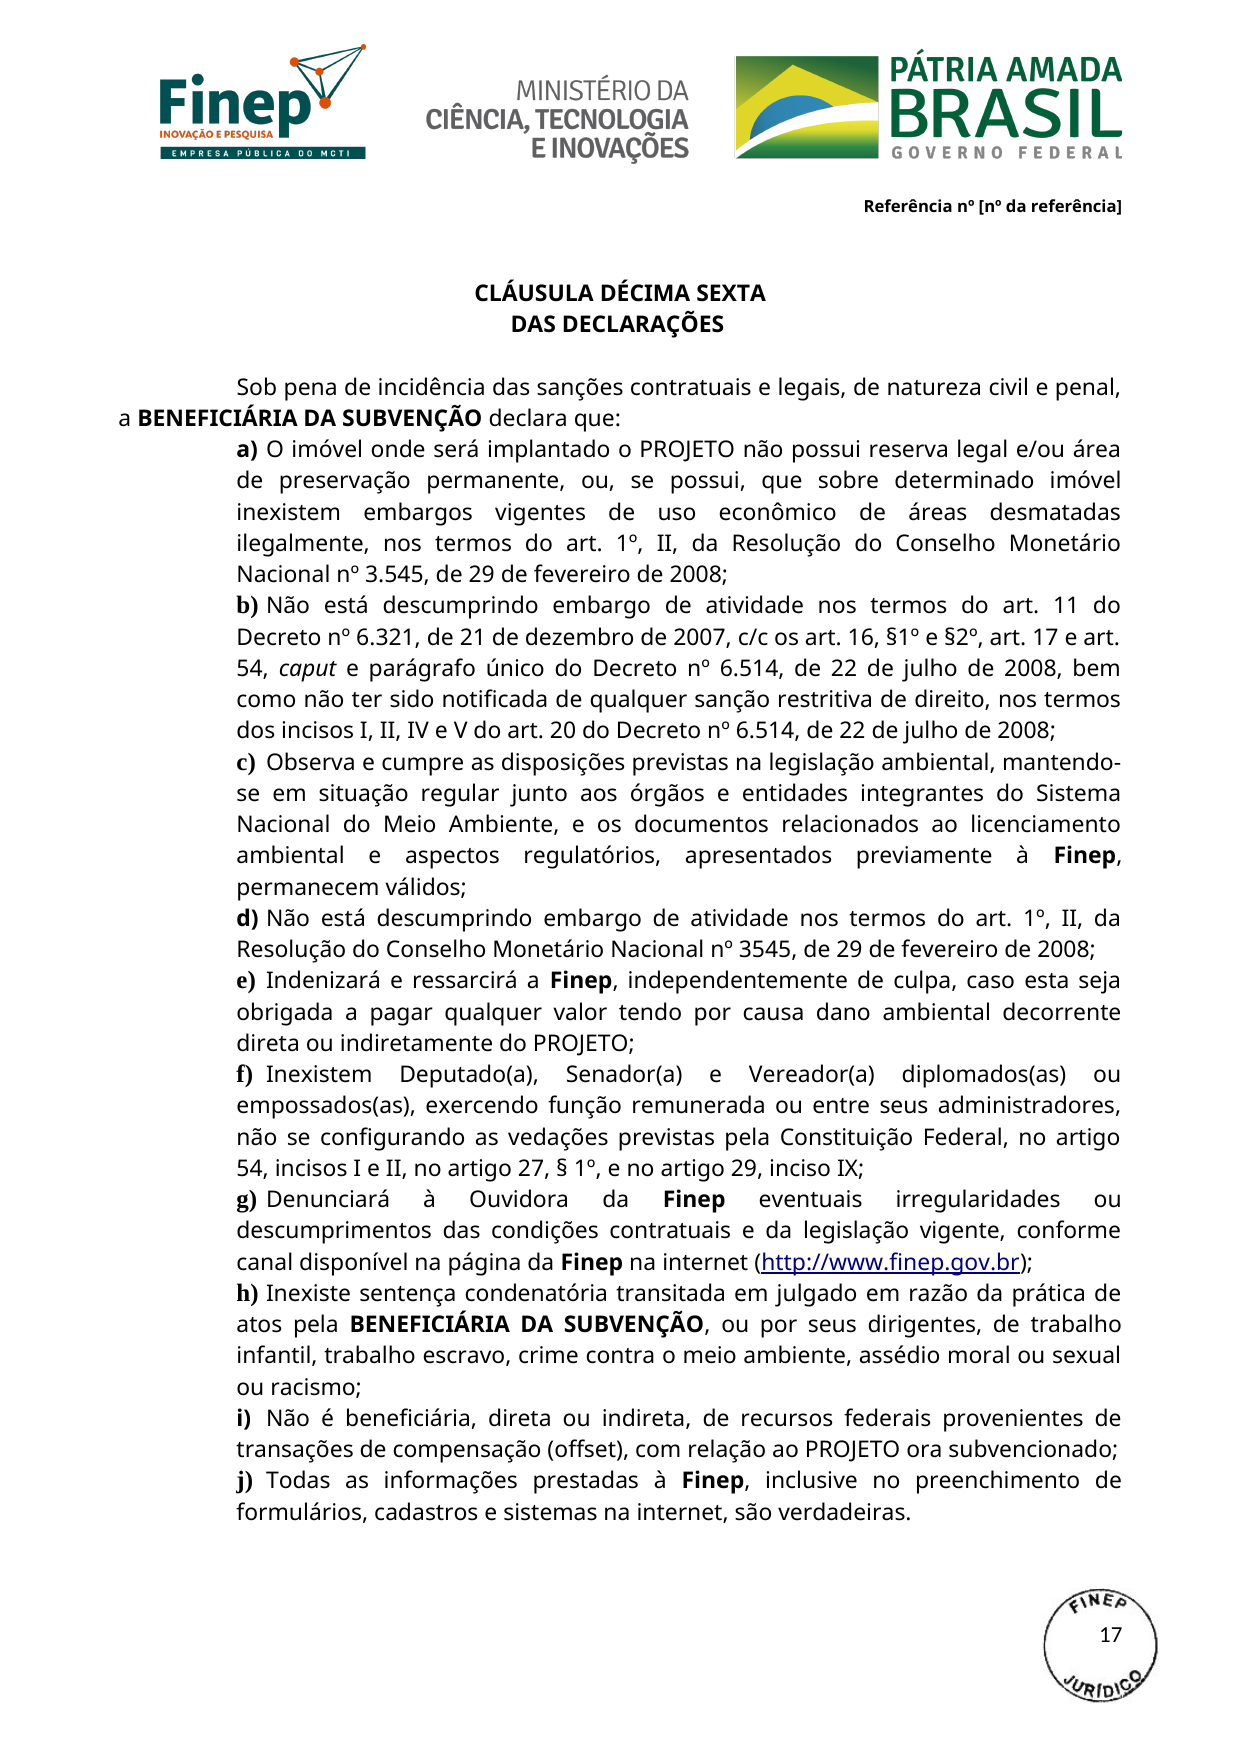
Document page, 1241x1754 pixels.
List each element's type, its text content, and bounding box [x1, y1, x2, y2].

text Sob pena de incidência das sanções contratuais e legais, de natureza civil e penal, a BENEFICIÁRIA DA SUBVENÇÃO declara que: [118, 370, 1122, 433]
list Todas as informações prestadas à Finep, inclusive no preenchimento de formulários, cadastros e sistemas na internet, são verdadeiras. [236, 1464, 1122, 1527]
list Indenizará e ressarcirá a Finep, independentemente de culpa, caso esta seja obrigada a pagar qualquer valor tendo por causa dano ambiental decorrente direta ou indiretamente do PROJETO; [236, 964, 1122, 1058]
subtitle CLÁUSULA DÉCIMA SEXTA [118, 277, 1122, 308]
list Não está descumprindo embargo de atividade nos termos do art. 1º, II, da Resolução do Conselho Monetário Nacional nº 3545, de 29 de fevereiro de 2008; [236, 902, 1122, 964]
list Não é beneficiária, direta ou indireta, de recursos federais provenientes de transações de compensação (offset), com relação ao PROJETO ora subvencionado; [236, 1402, 1122, 1464]
list Observa e cumpre as disposições previstas na legislação ambiental, mantendo-se em situação regular junto aos órgãos e entidades integrantes do Sistema Nacional do Meio Ambiente, e os documentos relacionados ao licenciamento ambiental e aspectos regulatórios, apresentados previamente à Finep, permanecem válidos; [236, 745, 1122, 902]
list O imóvel onde será implantado o PROJETO não possui reserva legal e/ou área de preservação permanente, ou, se possui, que sobre determinado imóvel inexistem embargos vigentes de uso econômico de áreas desmatadas ilegalmente, nos termos do art. 1º, II, da Resolução do Conselho Monetário Nacional nº 3.545, de 29 de fevereiro de 2008; [236, 433, 1122, 589]
list Inexiste sentença condenatória transitada em julgado em razão da prática de atos pela BENEFICIÁRIA DA SUBVENÇÃO, ou por seus dirigentes, de trabalho infantil, trabalho escravo, crime contra o meio ambiente, assédio moral ou sexual ou racismo; [236, 1277, 1122, 1402]
subtitle DAS DECLARAÇÕES [118, 308, 1122, 339]
list Inexistem Deputado(a), Senador(a) e Vereador(a) diplomados(as) ou empossados(as), exercendo função remunerada ou entre seus administradores, não se configurando as vedações previstas pela Constituição Federal, no artigo 54, incisos I e II, no artigo 27, § 1º, e no artigo 29, inciso IX; [236, 1058, 1122, 1183]
list Denunciará à Ouvidora da Finep eventuais irregularidades ou descumprimentos das condições contratuais e da legislação vigente, conforme canal disponível na página da Finep na internet (http://www.finep.gov.br); [236, 1183, 1122, 1277]
list Não está descumprindo embargo de atividade nos termos do art. 11 do Decreto nº 6.321, de 21 de dezembro de 2007, c/c os art. 16, §1º e §2º, art. 17 e art. 54, caput e parágrafo único do Decreto nº 6.514, de 22 de julho de 2008, bem como não ter sido notificada de qualquer sanção restritiva de direito, nos termos dos incisos I, II, IV e V do art. 20 do Decreto nº 6.514, de 22 de julho de 2008; [236, 589, 1122, 745]
